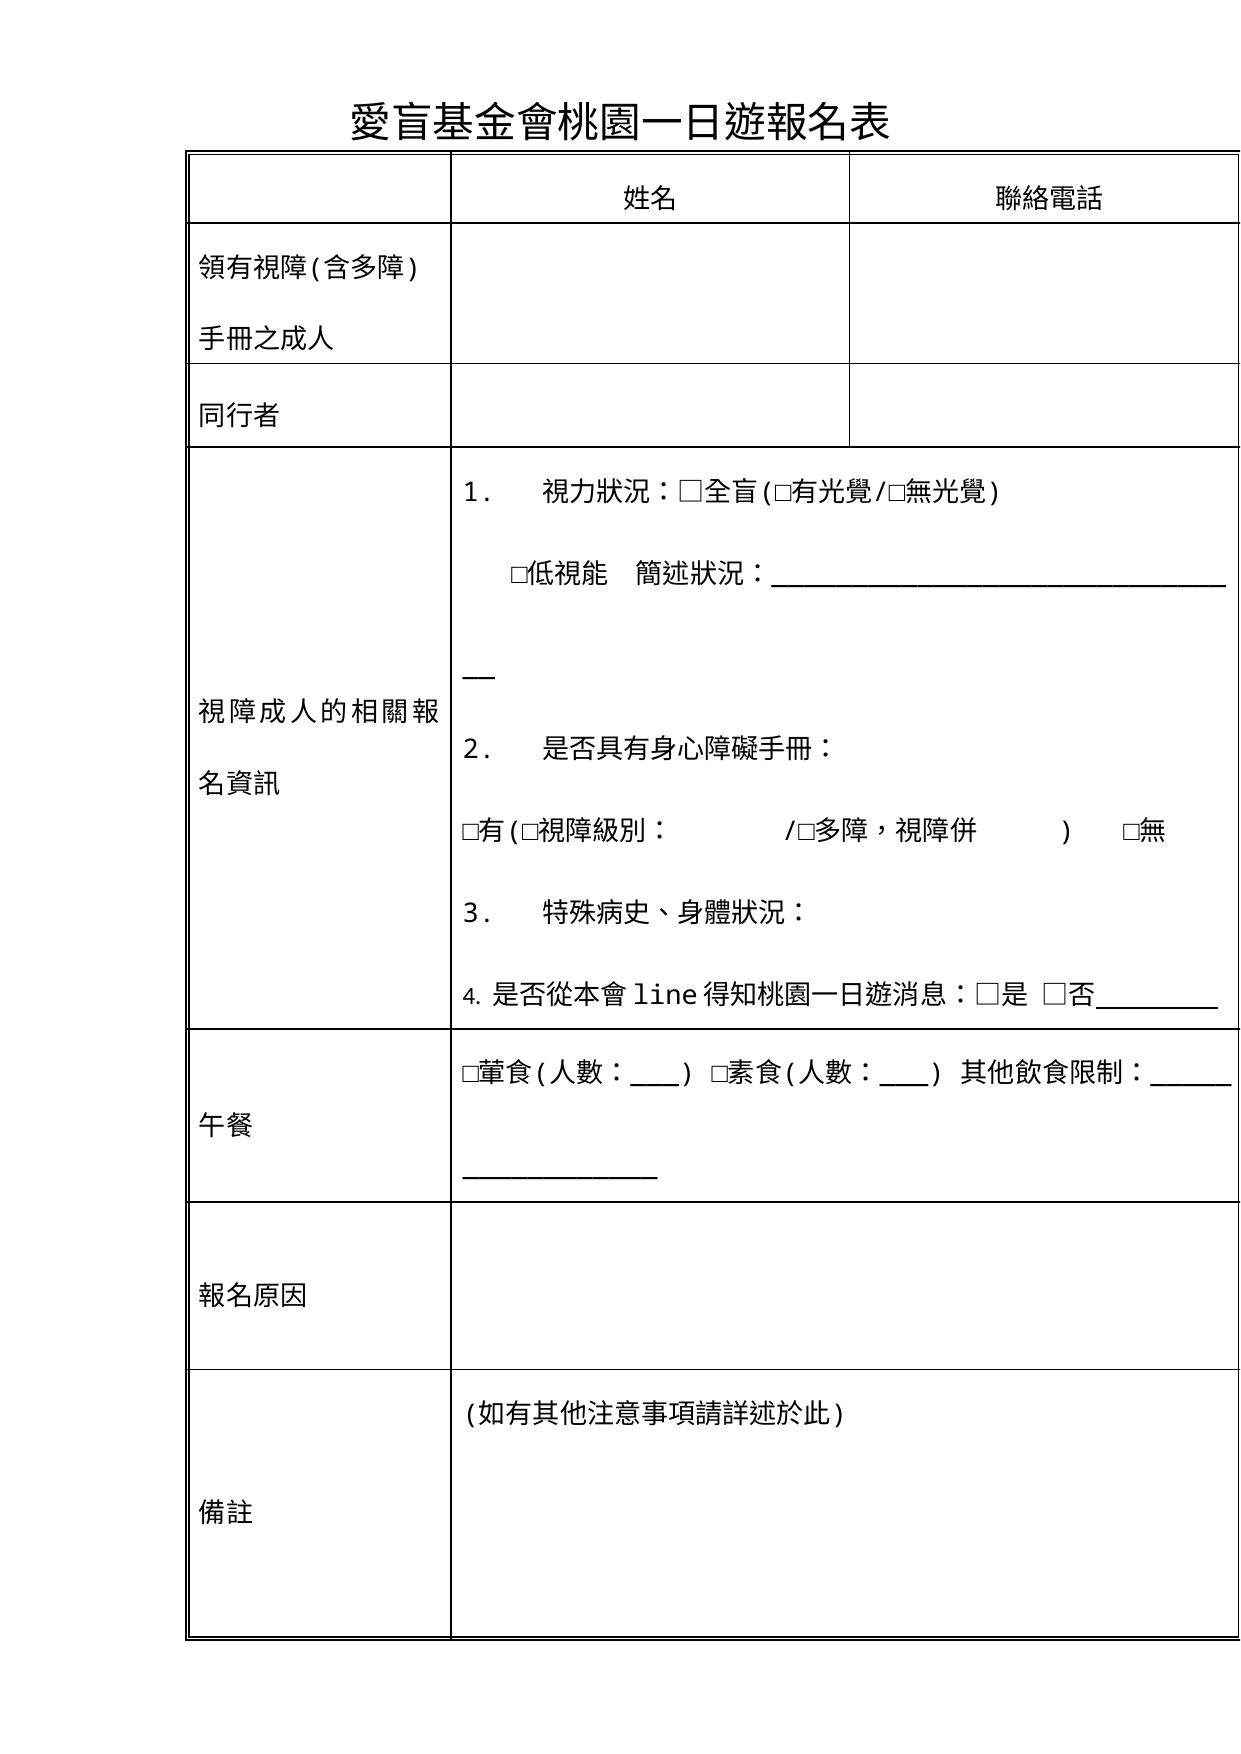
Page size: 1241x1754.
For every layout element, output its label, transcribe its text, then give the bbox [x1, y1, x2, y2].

table_header 姓名 [452, 155, 849, 222]
table_cell 視力狀況：□全盲(□有光覺/□無光覺) □低視能 簡述狀況：______________________________ 是否具有身心障礙手冊： □有(□視障級別： /□多障，視障併 ) □無 特殊病史、身體狀況： 是否從本會line得知桃園一日遊消息：□是 □否 [452, 448, 1238, 1028]
table_cell [452, 364, 849, 446]
table_cell 備註 [190, 1370, 450, 1636]
table_cell 視障成人的相關報名資訊 [190, 448, 450, 1028]
table_cell [452, 1203, 1238, 1368]
table_cell 領有視障(含多障)手冊之成人 [190, 224, 450, 363]
table_cell (如有其他注意事項請詳述於此) [452, 1370, 1238, 1636]
table_cell □葷食(人數：___) □素食(人數：___) 其他飲食限制：_________________ [452, 1030, 1238, 1201]
table_cell [452, 224, 849, 363]
table_cell [850, 364, 1238, 446]
table_cell 報名原因 [190, 1203, 450, 1368]
table_cell [850, 224, 1238, 363]
table_header 聯絡電話 [850, 155, 1238, 222]
table_header [190, 155, 450, 222]
table_cell 同行者 [190, 364, 450, 446]
table_cell 午餐 [190, 1030, 450, 1201]
